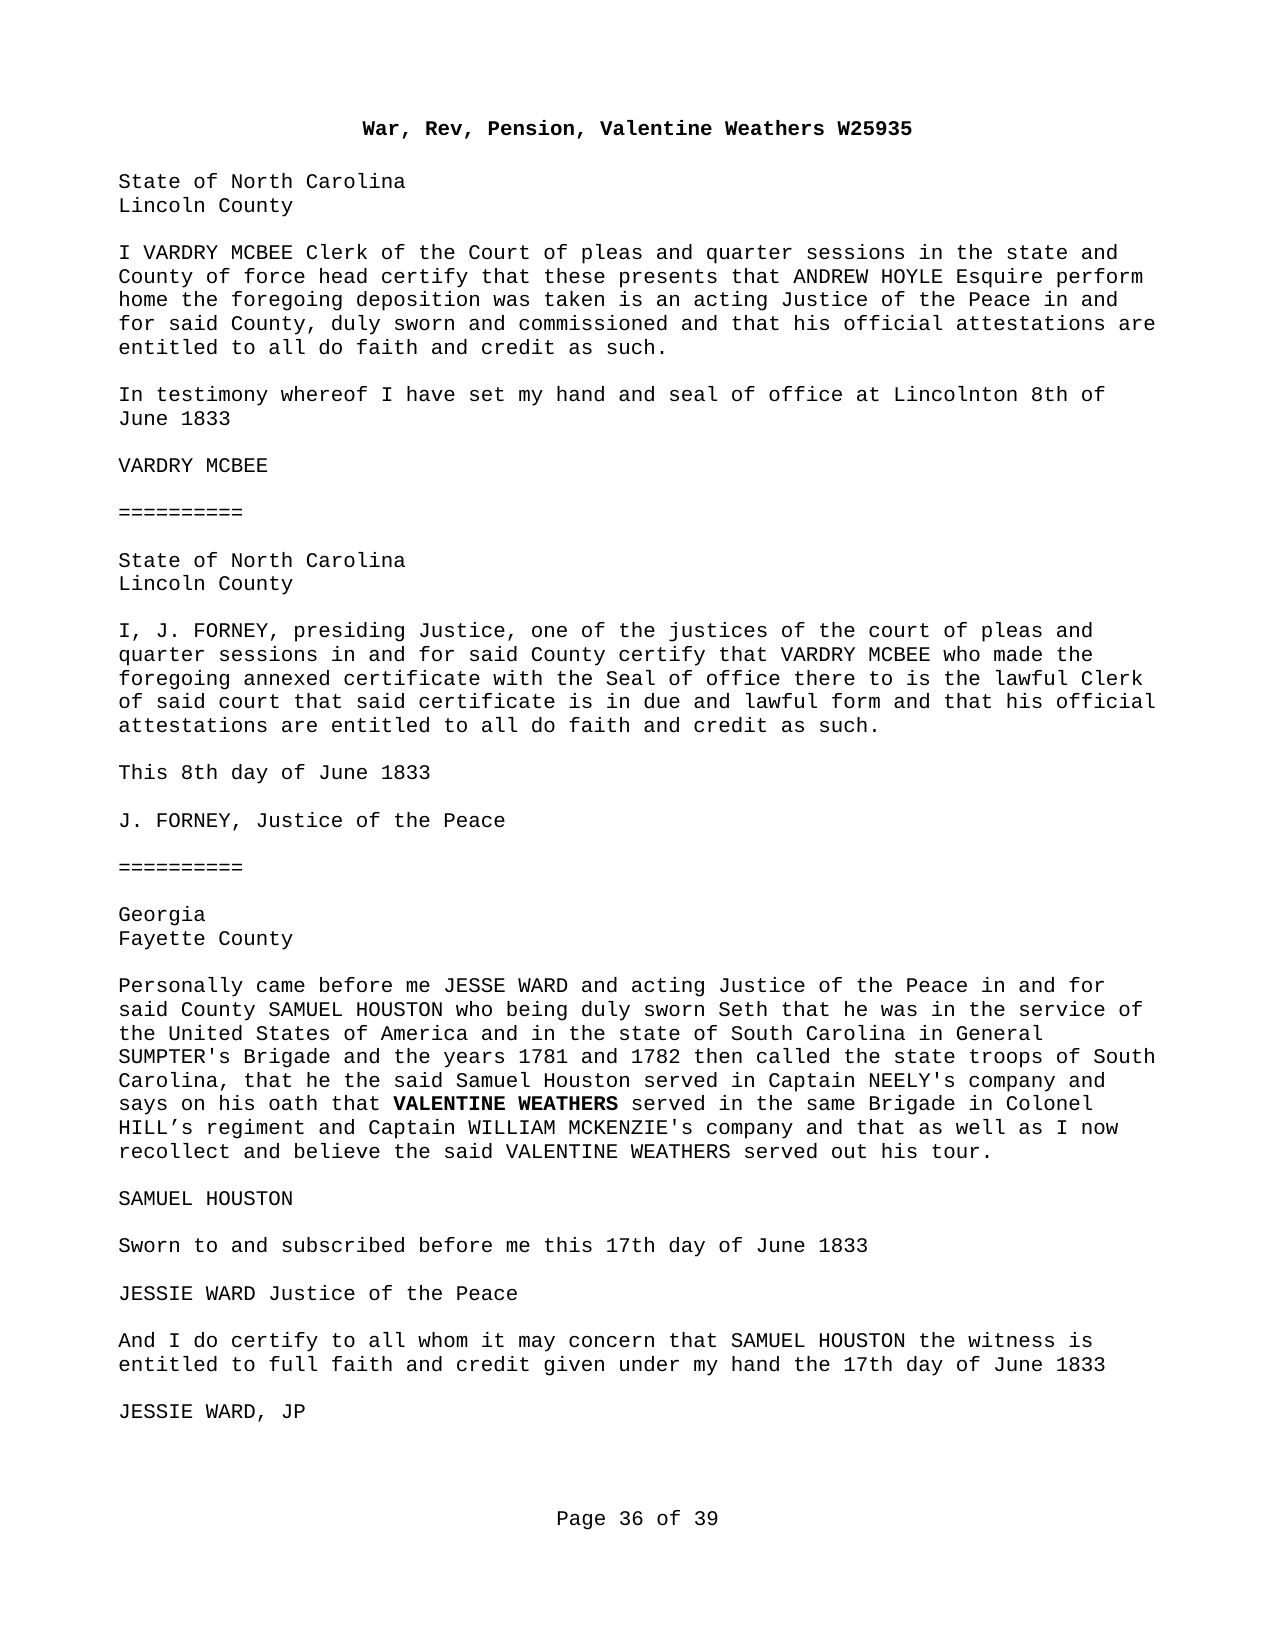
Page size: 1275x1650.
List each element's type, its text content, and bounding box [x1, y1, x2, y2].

text Fayette County [118, 928, 1157, 952]
text State of North Carolina [118, 549, 1157, 573]
text Jessie Ward, JP [118, 1401, 1157, 1424]
text Personally came before me Jesse Ward and acting Justice of the Peace in and for said County Samuel Houston who being duly sworn Seth that he was in the service of the United States of America and in the state of South Carolina in General SUMPTER's Brigade and the years 1781 and 1782 then called the state troops of South Carolina, that he the said Samuel Houston served in Captain Neely's company and says on his oath that VALENTINE weathers served in the same Brigade in Colonel Hill’s regiment and Captain William McKenzie's company and that as well as I now recollect and believe the said VALENTINE weathers served out his tour. [118, 975, 1157, 1164]
text Jessie Ward Justice of the Peace [118, 1283, 1157, 1306]
text Lincoln County [118, 195, 1157, 218]
text Georgia [118, 904, 1157, 928]
text I vardry McBee Clerk of the Court of pleas and quarter sessions in the state and County of force head certify that these presents that Andrew Hoyle Esquire perform home the foregoing deposition was taken is an acting Justice of the Peace in and for said County, duly sworn and commissioned and that his official attestations are entitled to all do faith and credit as such. [118, 242, 1157, 360]
text And I do certify to all whom it may concern that Samuel Houston the witness is entitled to full faith and credit given under my hand the 17th day of June 1833 [118, 1330, 1157, 1377]
text State of North Carolina [118, 171, 1157, 195]
text J. FORNEY, Justice of the Peace [118, 810, 1157, 833]
text This 8th day of June 1833 [118, 762, 1157, 786]
text I, J. FORNEY, presiding Justice, one of the justices of the court of pleas and quarter sessions in and for said County certify that vardry McBee who made the foregoing annexed certificate with the Seal of office there to is the lawful Clerk of said court that said certificate is in due and lawful form and that his official attestations are entitled to all do faith and credit as such. [118, 621, 1157, 739]
text Lincoln County [118, 573, 1157, 597]
text vardry McBee [118, 455, 1157, 479]
text Sworn to and subscribed before me this 17th day of June 1833 [118, 1235, 1157, 1259]
text ========== [118, 502, 1157, 526]
text In testimony whereof I have set my hand and seal of office at Lincolnton 8th of June 1833 [118, 384, 1157, 431]
text Samuel Houston [118, 1188, 1157, 1212]
text ========== [118, 857, 1157, 881]
